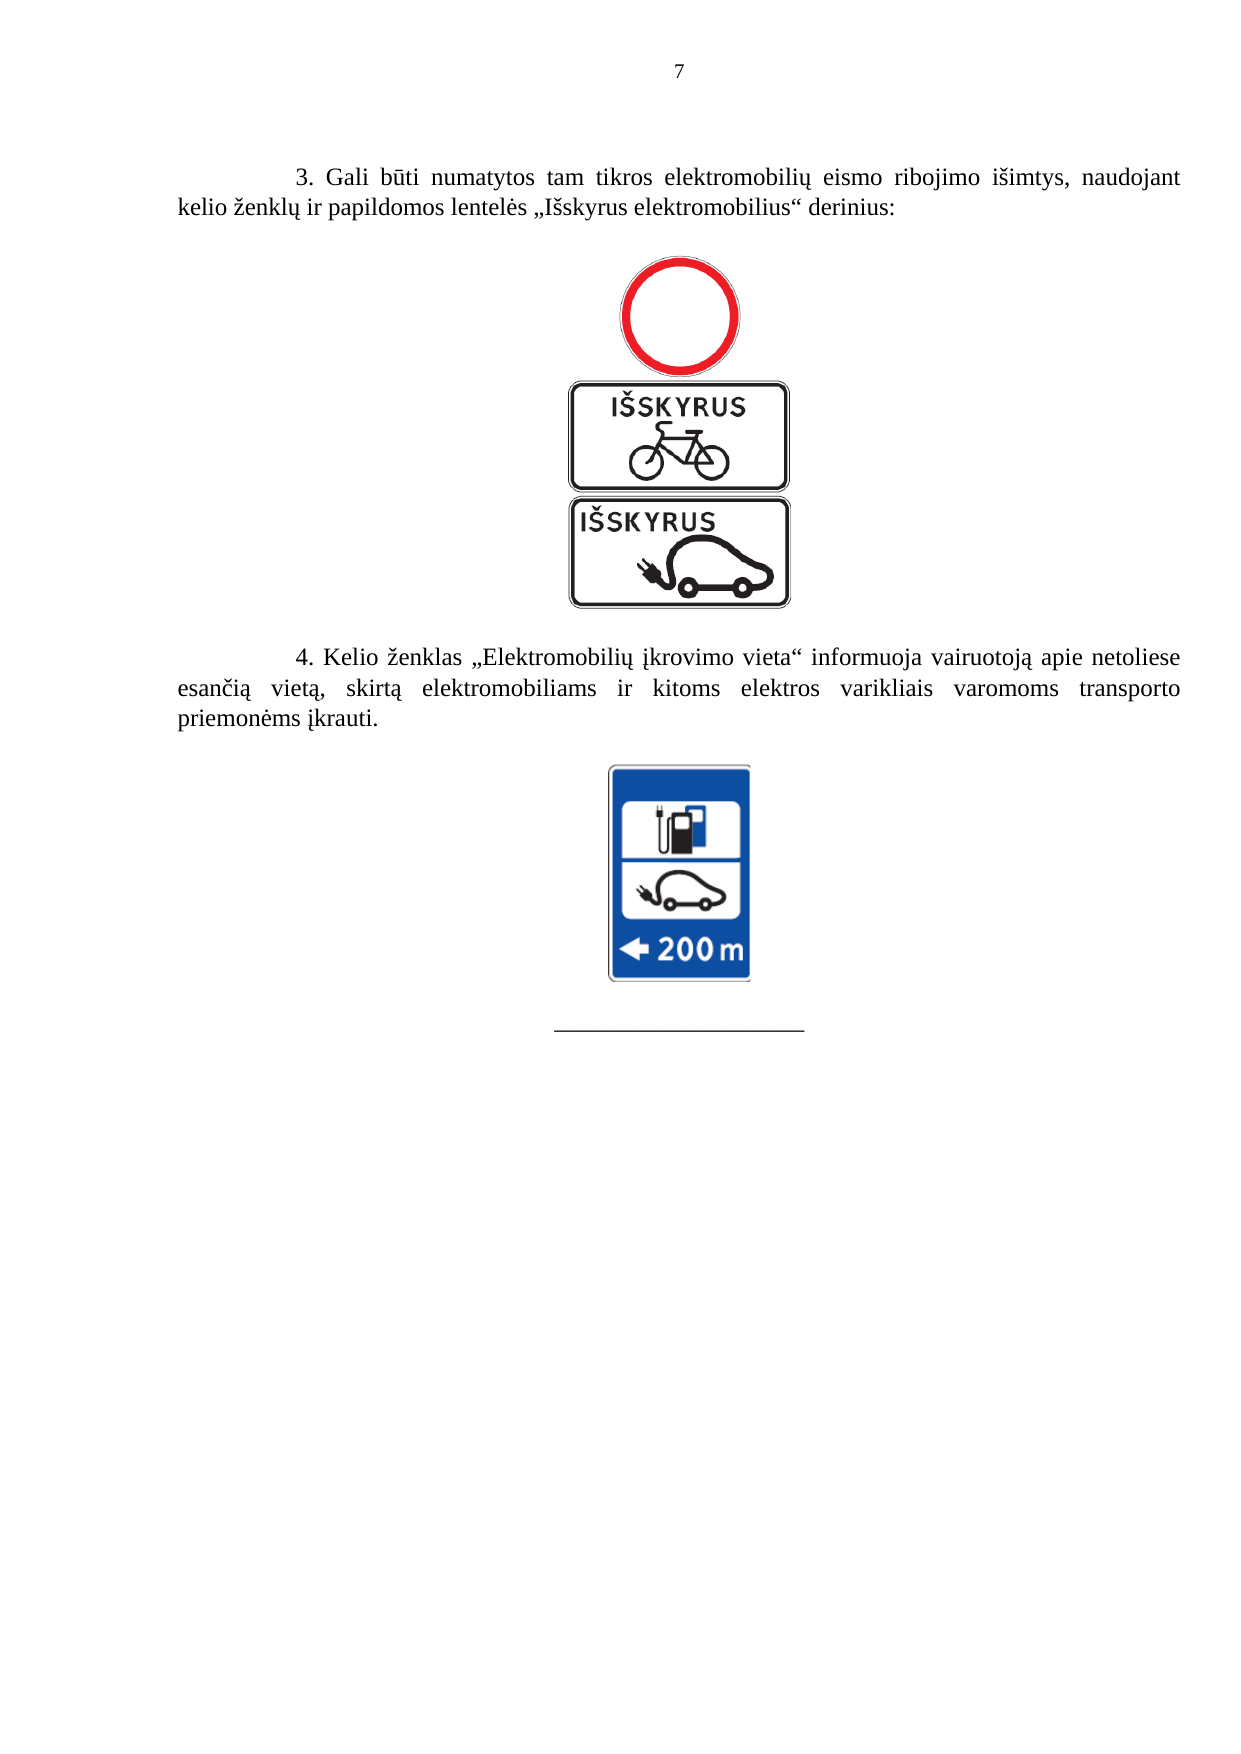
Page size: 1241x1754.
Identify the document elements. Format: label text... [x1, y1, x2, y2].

text 3. Gali būti numatytos tam tikros elektromobilių eismo ribojimo išimtys, naudojant kelio ženklų ir papildomos lentelės „Išskyrus elektromobilius“ derinius: [177, 162, 1181, 221]
text –––––––––––––––––––– [177, 1014, 1181, 1042]
text 4. Kelio ženklas „Elektromobilių įkrovimo vieta“ informuoja vairuotoją apie netoliese esančią vietą, skirtą elektromobiliams ir kitoms elektros varikliais varomoms transporto priemonėms įkrauti. [177, 642, 1181, 732]
